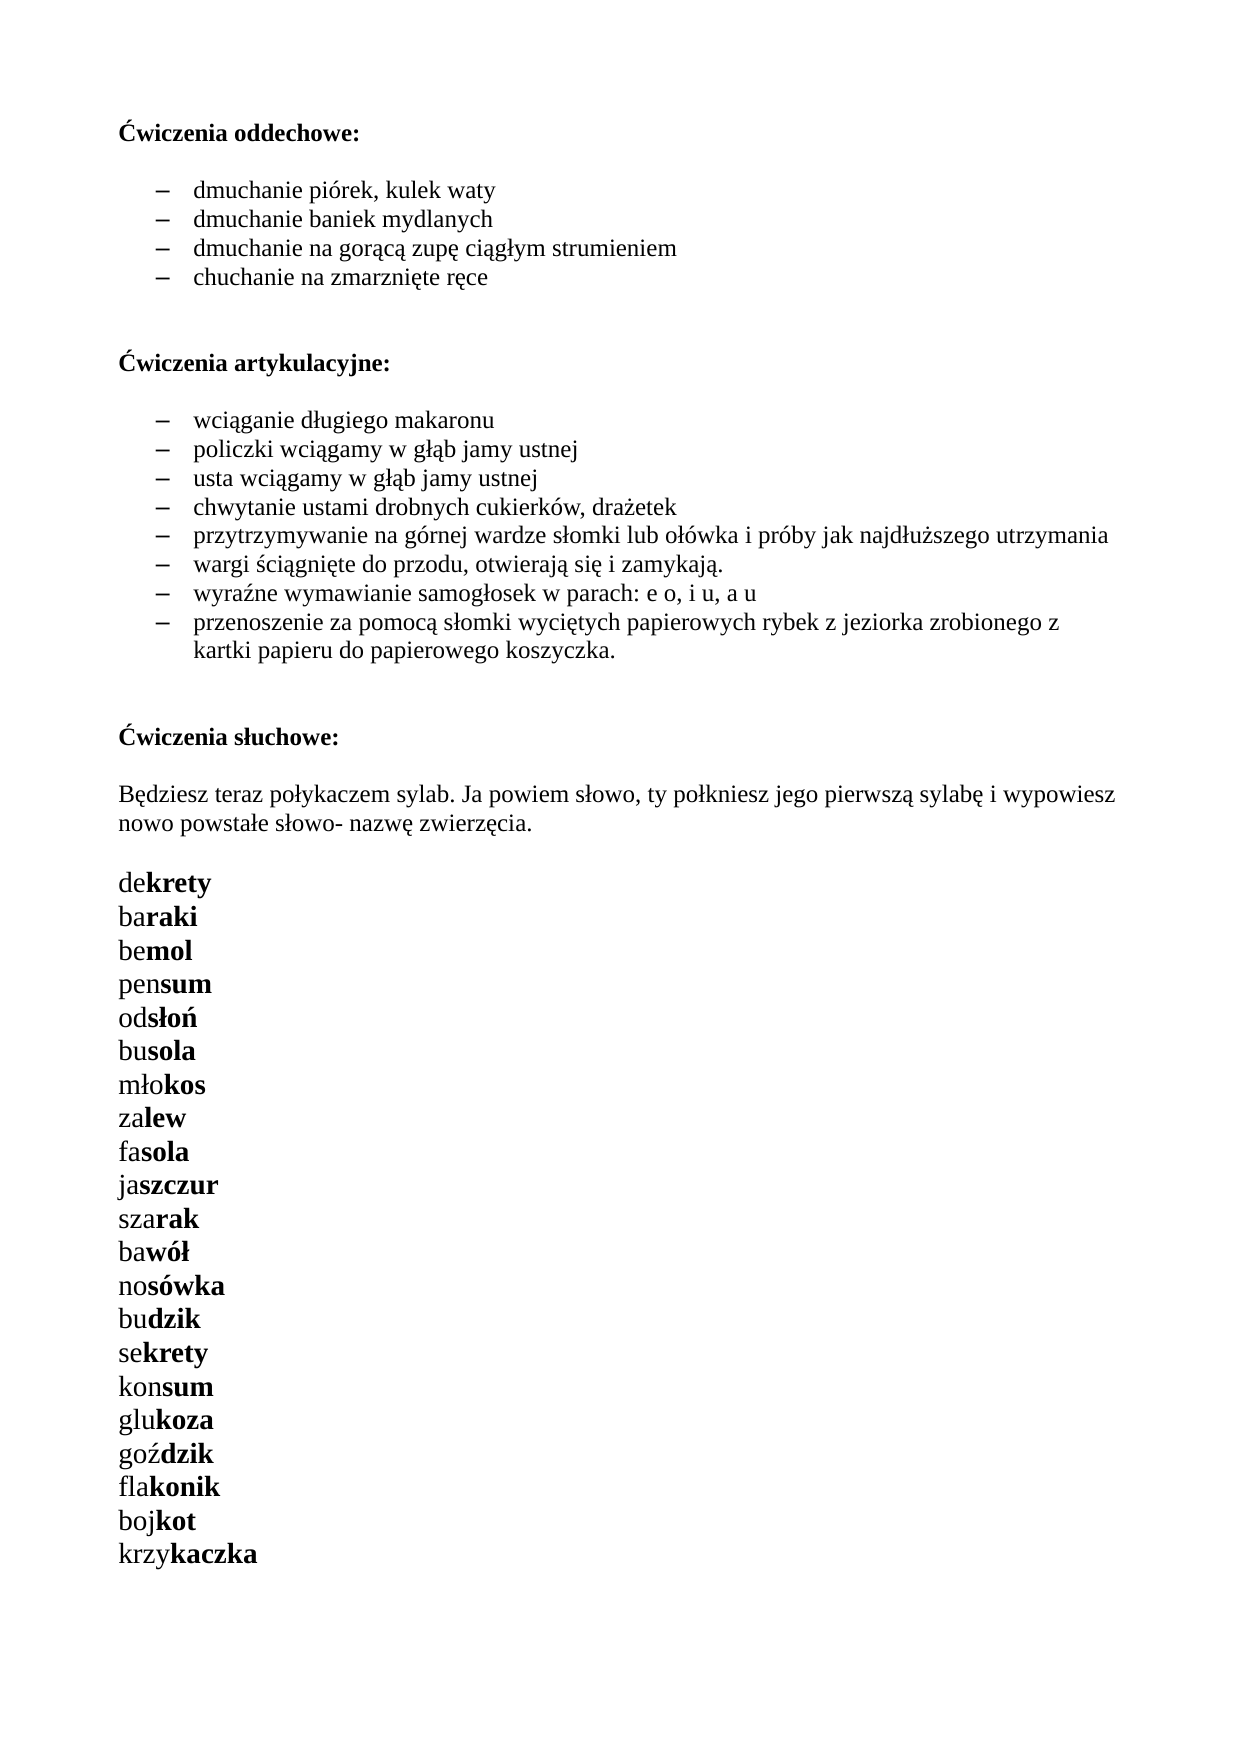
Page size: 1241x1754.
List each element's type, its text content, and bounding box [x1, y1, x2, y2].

text Ćwiczenia słuchowe: [118, 722, 1122, 751]
text dekrety [118, 866, 1122, 899]
text flakonik [118, 1469, 1122, 1503]
list wargi ściągnięte do przodu, otwierają się i zamykają. [156, 549, 1122, 578]
text młokos [118, 1067, 1122, 1100]
text konsum [118, 1369, 1122, 1402]
text nosówka [118, 1268, 1122, 1302]
text glukoza [118, 1402, 1122, 1436]
text bojkot [118, 1503, 1122, 1536]
text Ćwiczenia artykulacyjne: [118, 348, 1122, 377]
text budzik [118, 1302, 1122, 1335]
list przytrzymywanie na górnej wardze słomki lub ołówka i próby jak najdłuższego utrzymania [156, 521, 1122, 549]
text jaszczur [118, 1167, 1122, 1201]
list chwytanie ustami drobnych cukierków, drażetek [156, 492, 1122, 521]
text busola [118, 1033, 1122, 1067]
list dmuchanie piórek, kulek waty [156, 176, 1122, 204]
text baraki [118, 899, 1122, 933]
list usta wciągamy w głąb jamy ustnej [156, 463, 1122, 492]
list dmuchanie baniek mydlanych [156, 204, 1122, 233]
text krzykaczka [118, 1536, 1122, 1570]
text bawół [118, 1234, 1122, 1268]
list wciąganie długiego makaronu [156, 406, 1122, 434]
text zalew [118, 1100, 1122, 1134]
list chuchanie na zmarznięte ręce [156, 262, 1122, 291]
text bemol [118, 933, 1122, 966]
text goździk [118, 1436, 1122, 1469]
text Ćwiczenia oddechowe: [118, 118, 1122, 147]
text Będziesz teraz połykaczem sylab. Ja powiem słowo, ty połkniesz jego pierwszą sylabę i wypowiesz nowo powstałe słowo- nazwę zwierzęcia. [118, 779, 1122, 837]
text pensum [118, 966, 1122, 1000]
list wyraźne wymawianie samogłosek w parach: e o, i u, a u [156, 578, 1122, 607]
list przenoszenie za pomocą słomki wyciętych papierowych rybek z jeziorka zrobionego z kartki papieru do papierowego koszyczka. [156, 607, 1122, 664]
list dmuchanie na gorącą zupę ciągłym strumieniem [156, 233, 1122, 262]
text szarak [118, 1201, 1122, 1234]
text fasola [118, 1134, 1122, 1167]
text sekrety [118, 1335, 1122, 1369]
text odsłoń [118, 1000, 1122, 1033]
list policzki wciągamy w głąb jamy ustnej [156, 434, 1122, 463]
